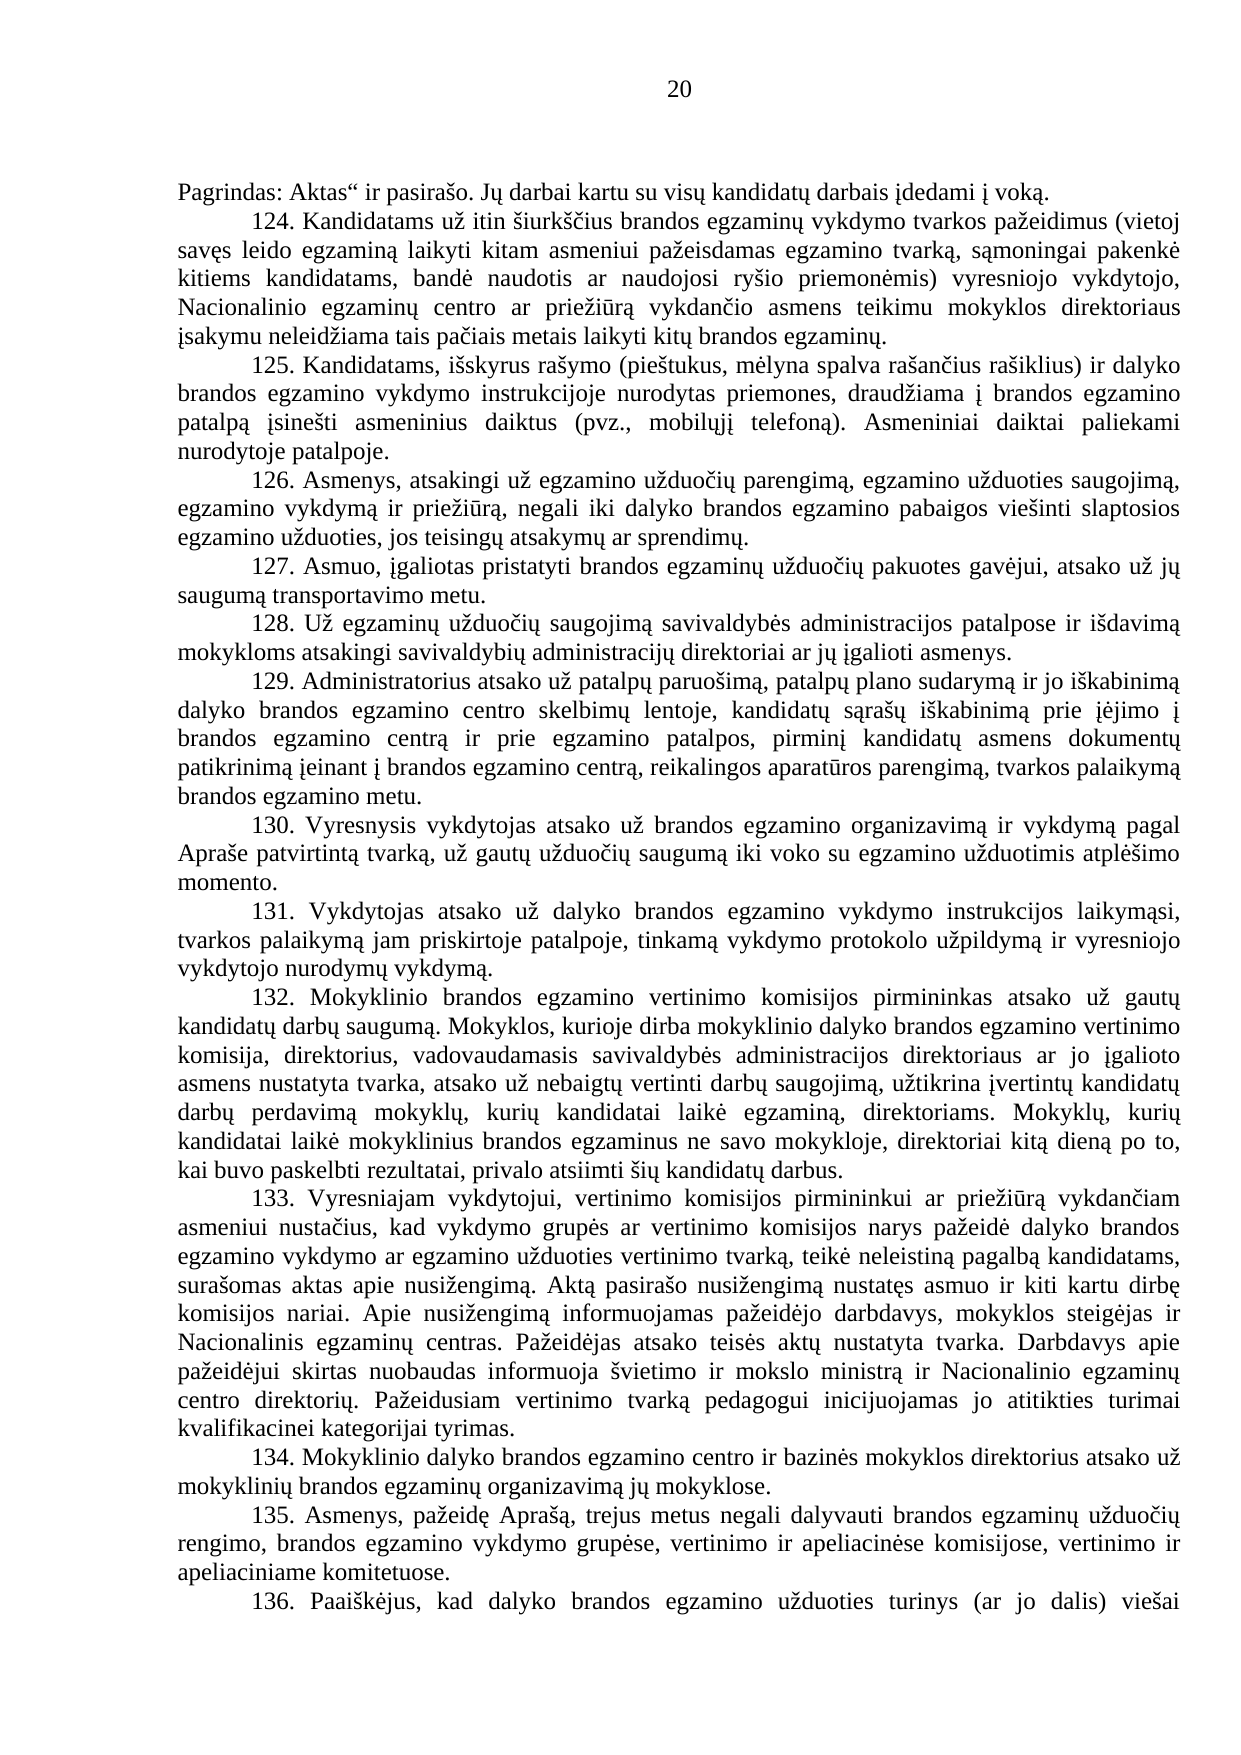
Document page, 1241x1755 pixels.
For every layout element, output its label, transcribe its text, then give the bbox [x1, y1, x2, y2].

text 127. Asmuo, įgaliotas pristatyti brandos egzaminų užduočių pakuotes gavėjui, atsako už jų saugumą transportavimo metu. [177, 551, 1181, 608]
text 132. Mokyklinio brandos egzamino vertinimo komisijos pirmininkas atsako už gautų kandidatų darbų saugumą. Mokyklos, kurioje dirba mokyklinio dalyko brandos egzamino vertinimo komisija, direktorius, vadovaudamasis savivaldybės administracijos direktoriaus ar jo įgalioto asmens nustatyta tvarka, atsako už nebaigtų vertinti darbų saugojimą, užtikrina įvertintų kandidatų darbų perdavimą mokyklų, kurių kandidatai laikė egzaminą, direktoriams. Mokyklų, kurių kandidatai laikė mokyklinius brandos egzaminus ne savo mokykloje, direktoriai kitą dieną po to, kai buvo paskelbti rezultatai, privalo atsiimti šių kandidatų darbus. [177, 982, 1181, 1183]
text 131. Vykdytojas atsako už dalyko brandos egzamino vykdymo instrukcijos laikymąsi, tvarkos palaikymą jam priskirtoje patalpoje, tinkamą vykdymo protokolo užpildymą ir vyresniojo vykdytojo nurodymų vykdymą. [177, 896, 1181, 982]
text 128. Už egzaminų užduočių saugojimą savivaldybės administracijos patalpose ir išdavimą mokykloms atsakingi savivaldybių administracijų direktoriai ar jų įgalioti asmenys. [177, 608, 1181, 666]
text 124. Kandidatams už itin šiurkščius brandos egzaminų vykdymo tvarkos pažeidimus (vietoj savęs leido egzaminą laikyti kitam asmeniui pažeisdamas egzamino tvarką, sąmoningai pakenkė kitiems kandidatams, bandė naudotis ar naudojosi ryšio priemonėmis) vyresniojo vykdytojo, Nacionalinio egzaminų centro ar priežiūrą vykdančio asmens teikimu mokyklos direktoriaus įsakymu neleidžiama tais pačiais metais laikyti kitų brandos egzaminų. [177, 206, 1181, 350]
text 126. Asmenys, atsakingi už egzamino užduočių parengimą, egzamino užduoties saugojimą, egzamino vykdymą ir priežiūrą, negali iki dalyko brandos egzamino pabaigos viešinti slaptosios egzamino užduoties, jos teisingų atsakymų ar sprendimų. [177, 465, 1181, 551]
text 125. Kandidatams, išskyrus rašymo (pieštukus, mėlyna spalva rašančius rašiklius) ir dalyko brandos egzamino vykdymo instrukcijoje nurodytas priemones, draudžiama į brandos egzamino patalpą įsinešti asmeninius daiktus (pvz., mobilųjį telefoną). Asmeniniai daiktai paliekami nurodytoje patalpoje. [177, 350, 1181, 465]
text 133. Vyresniajam vykdytojui, vertinimo komisijos pirmininkui ar priežiūrą vykdančiam asmeniui nustačius, kad vykdymo grupės ar vertinimo komisijos narys pažeidė dalyko brandos egzamino vykdymo ar egzamino užduoties vertinimo tvarką, teikė neleistiną pagalbą kandidatams, surašomas aktas apie nusižengimą. Aktą pasirašo nusižengimą nustatęs asmuo ir kiti kartu dirbę komisijos nariai. Apie nusižengimą informuojamas pažeidėjo darbdavys, mokyklos steigėjas ir Nacionalinis egzaminų centras. Pažeidėjas atsako teisės aktų nustatyta tvarka. Darbdavys apie pažeidėjui skirtas nuobaudas informuoja švietimo ir mokslo ministrą ir Nacionalinio egzaminų centro direktorių. Pažeidusiam vertinimo tvarką pedagogui inicijuojamas jo atitikties turimai kvalifikacinei kategorijai tyrimas. [177, 1183, 1181, 1442]
text 129. Administratorius atsako už patalpų paruošimą, patalpų plano sudarymą ir jo iškabinimą dalyko brandos egzamino centro skelbimų lentoje, kandidatų sąrašų iškabinimą prie įėjimo į brandos egzamino centrą ir prie egzamino patalpos, pirminį kandidatų asmens dokumentų patikrinimą įeinant į brandos egzamino centrą, reikalingos aparatūros parengimą, tvarkos palaikymą brandos egzamino metu. [177, 666, 1181, 810]
text 135. Asmenys, pažeidę Aprašą, trejus metus negali dalyvauti brandos egzaminų užduočių rengimo, brandos egzamino vykdymo grupėse, vertinimo ir apeliacinėse komisijose, vertinimo ir apeliaciniame komitetuose. [177, 1500, 1181, 1586]
text 130. Vyresnysis vykdytojas atsako už brandos egzamino organizavimą ir vykdymą pagal Apraše patvirtintą tvarką, už gautų užduočių saugumą iki voko su egzamino užduotimis atplėšimo momento. [177, 810, 1181, 896]
text 134. Mokyklinio dalyko brandos egzamino centro ir bazinės mokyklos direktorius atsako už mokyklinių brandos egzaminų organizavimą jų mokyklose. [177, 1442, 1181, 1500]
text 136. Paaiškėjus, kad dalyko brandos egzamino užduoties turinys (ar jo dalis) viešai [177, 1586, 1181, 1615]
text Pagrindas: Aktas“ ir pasirašo. Jų darbai kartu su visų kandidatų darbais įdedami į voką. [177, 177, 1181, 206]
